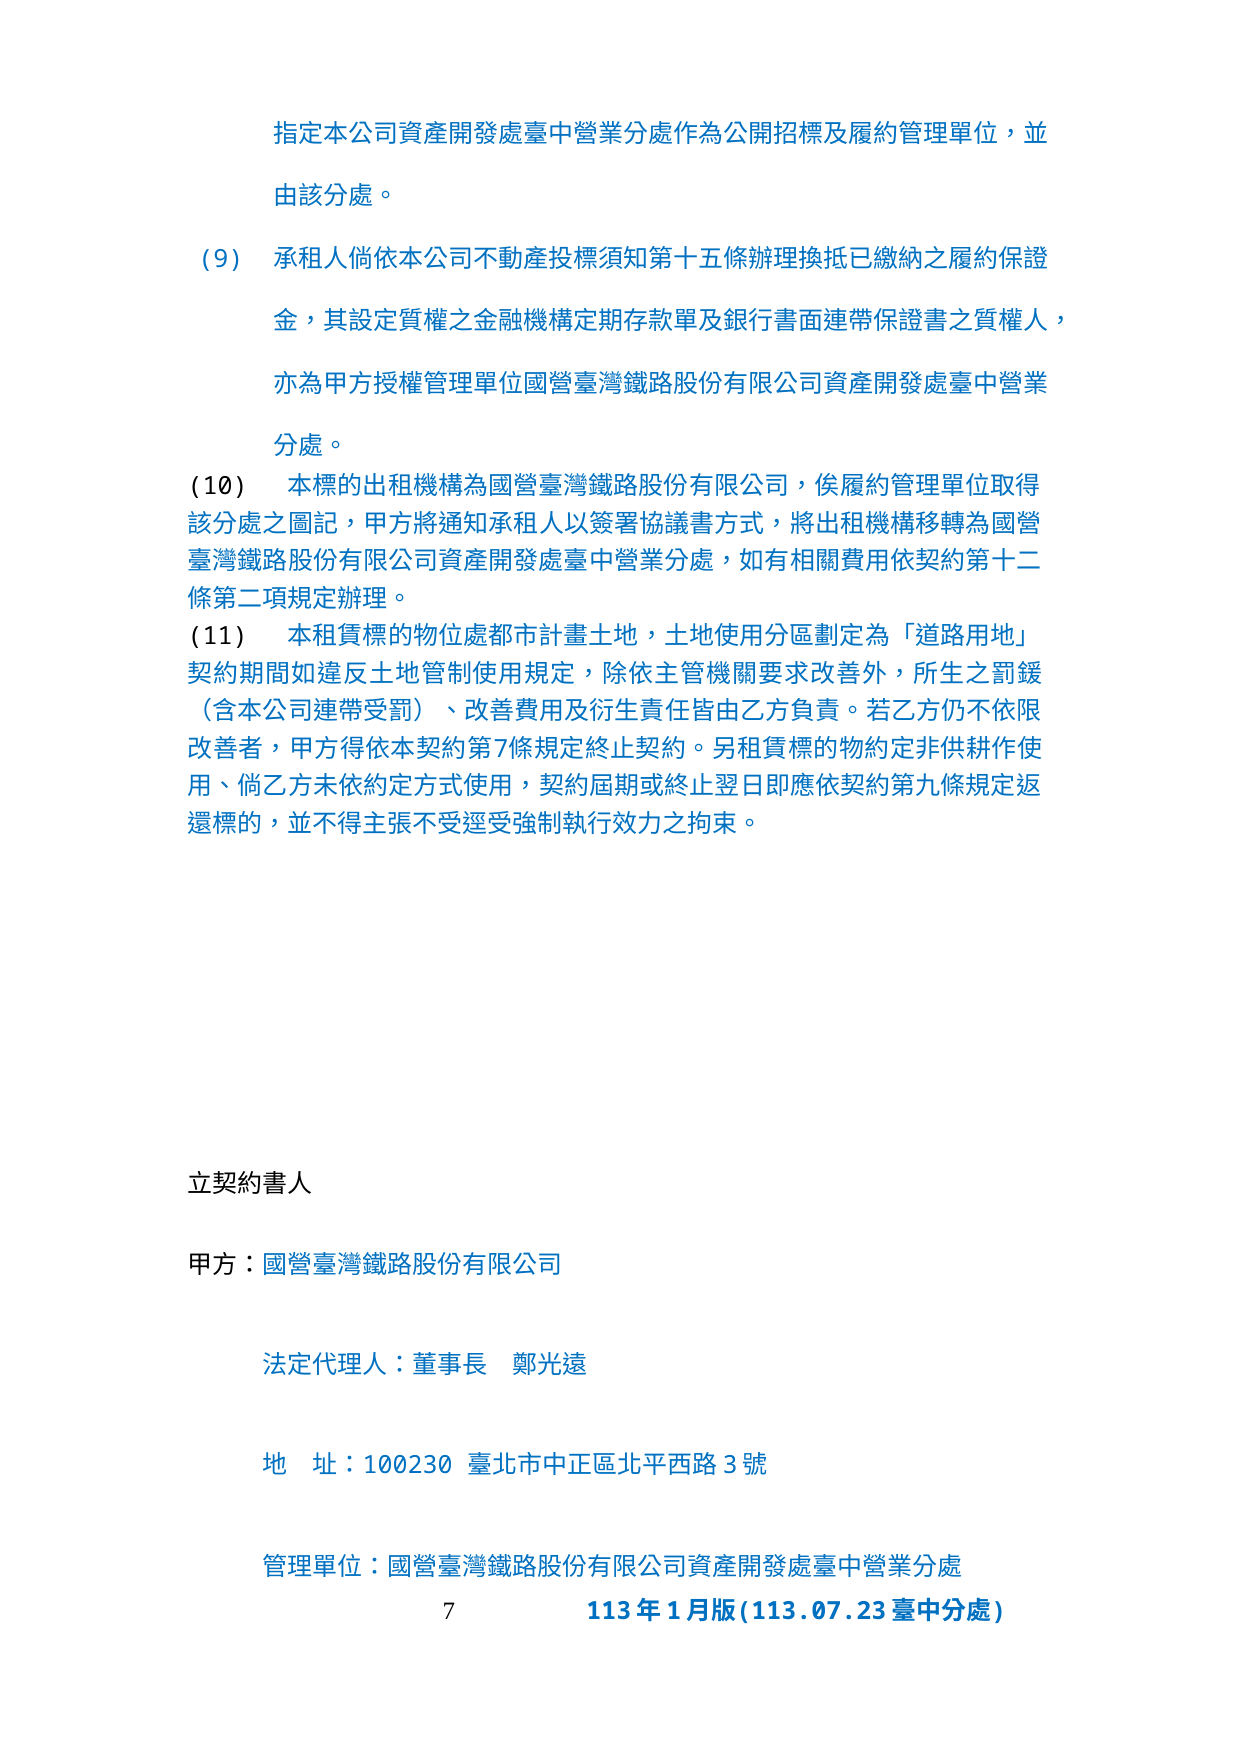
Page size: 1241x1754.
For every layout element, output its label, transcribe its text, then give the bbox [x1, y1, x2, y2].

list 本標的出租機構為國營臺灣鐵路股份有限公司，俟履約管理單位取得該分處之圖記，甲方將通知承租人以簽署協議書方式，將出租機構移轉為國營臺灣鐵路股份有限公司資產開發處臺中營業分處，如有相關費用依契約第十二條第二項規定辦理。 [187, 464, 1043, 614]
text 立契約書人 [187, 1139, 1048, 1202]
text 法定代理人：董事長 鄭光遠 [262, 1321, 1048, 1383]
text 地 址：100230 臺北市中正區北平西路3號 [262, 1421, 1048, 1483]
list 本標的出租機構為國營臺灣鐵路股份有限公司，依本公司內部分層負責，指定本公司資產開發處臺中營業分處作為公開招標及履約管理單位，並由該分處。 [198, 89, 1048, 214]
text 甲方：國營臺灣鐵路股份有限公司 [187, 1221, 1048, 1283]
text 管理單位：國營臺灣鐵路股份有限公司資產開發處臺中營業分處 [262, 1522, 1048, 1585]
list 承租人倘依本公司不動產投標須知第十五條辦理換抵已繳納之履約保證金，其設定質權之金融機構定期存款單及銀行書面連帶保證書之質權人，亦為甲方授權管理單位國營臺灣鐵路股份有限公司資產開發處臺中營業分處。 [198, 214, 1048, 464]
list 本租賃標的物位處都市計畫土地，土地使用分區劃定為「道路用地」，契約期間如違反土地管制使用規定，除依主管機關要求改善外，所生之罰鍰（含本公司連帶受罰）、改善費用及衍生責任皆由乙方負責。若乙方仍不依限改善者，甲方得依本契約第7條規定終止契約。另租賃標的物約定非供耕作使用、倘乙方未依約定方式使用，契約屆期或終止翌日即應依契約第九條規定返還標的，並不得主張不受逕受強制執行效力之拘束。 [187, 614, 1043, 839]
